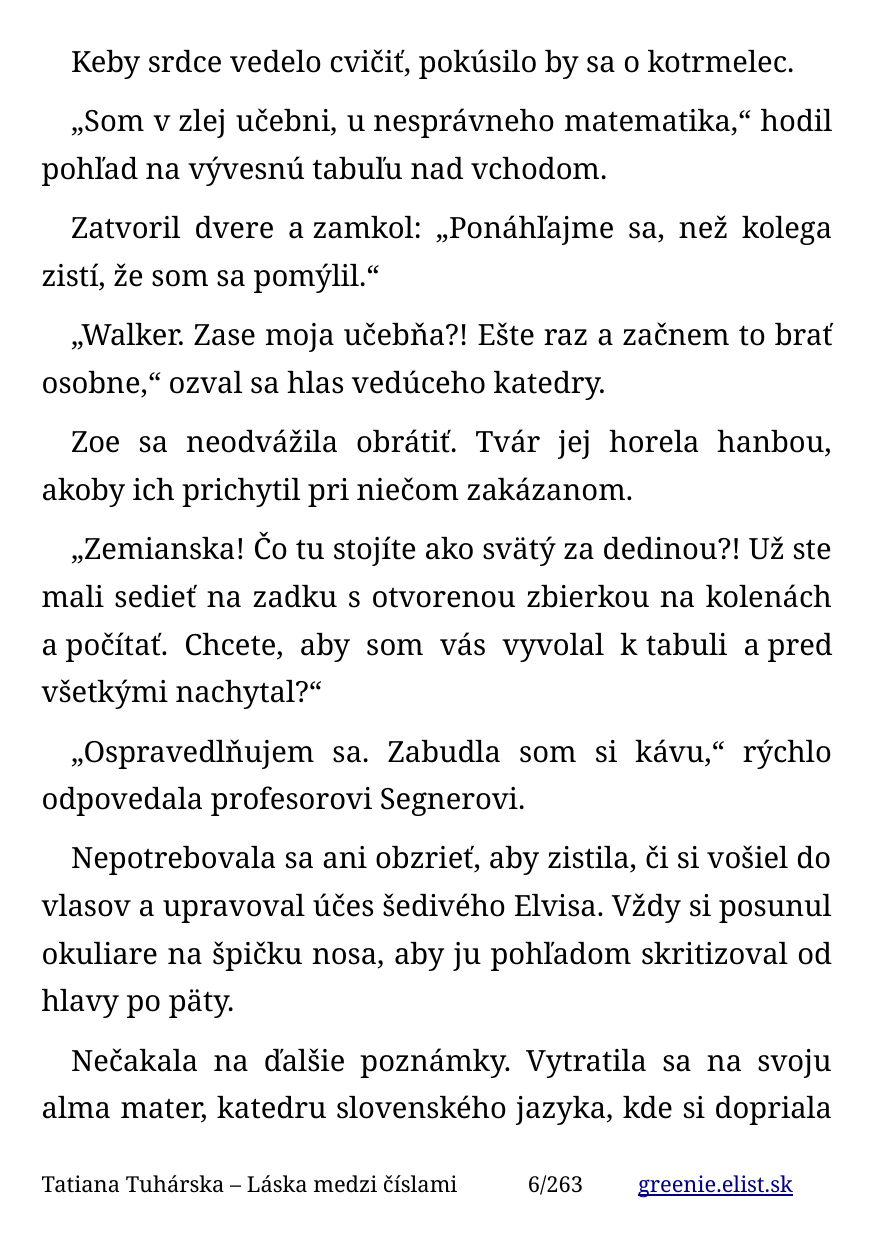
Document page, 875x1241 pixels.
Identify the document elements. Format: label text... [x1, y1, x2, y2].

text Zatvoril dvere a zamkol: „Ponáhľajme sa, než kolega zistí, že som sa pomýlil.“ [41, 208, 833, 295]
text „Ospravedlňujem sa. Zabudla som si kávu,“ rýchlo odpovedala profesorovi Segnerovi. [41, 731, 833, 818]
text „Som v zlej učebni, u nesprávneho matematika,“ hodil pohľad na vývesnú tabuľu nad vchodom. [41, 101, 833, 188]
text Nečakala na ďalšie poznámky. Vytratila sa na svoju alma mater, katedru slovenského jazyka, kde si dopriala [41, 1040, 833, 1127]
text Keby srdce vedelo cvičiť, pokúsilo by sa o kotrmelec. [41, 41, 833, 81]
text Zoe sa neodvážila obrátiť. Tvár jej horela hanbou, akoby ich prichytil pri niečom zakázanom. [41, 422, 833, 509]
text „Walker. Zase moja učebňa?! Ešte raz a začnem to brať osobne,“ ozval sa hlas vedúceho katedry. [41, 315, 833, 402]
text „Zemianska! Čo tu stojíte ako svätý za dedinou?! Už ste mali sedieť na zadku s otvorenou zbierkou na kolenách a počítať. Chcete, aby som vás vyvolal k tabuli a pred všetkými nachytal?“ [41, 529, 833, 711]
text Nepotrebovala sa ani obzrieť, aby zistila, či si vošiel do vlasov a upravoval účes šedivého Elvisa. Vždy si posunul okuliare na špičku nosa, aby ju pohľadom skritizoval od hlavy po päty. [41, 838, 833, 1020]
